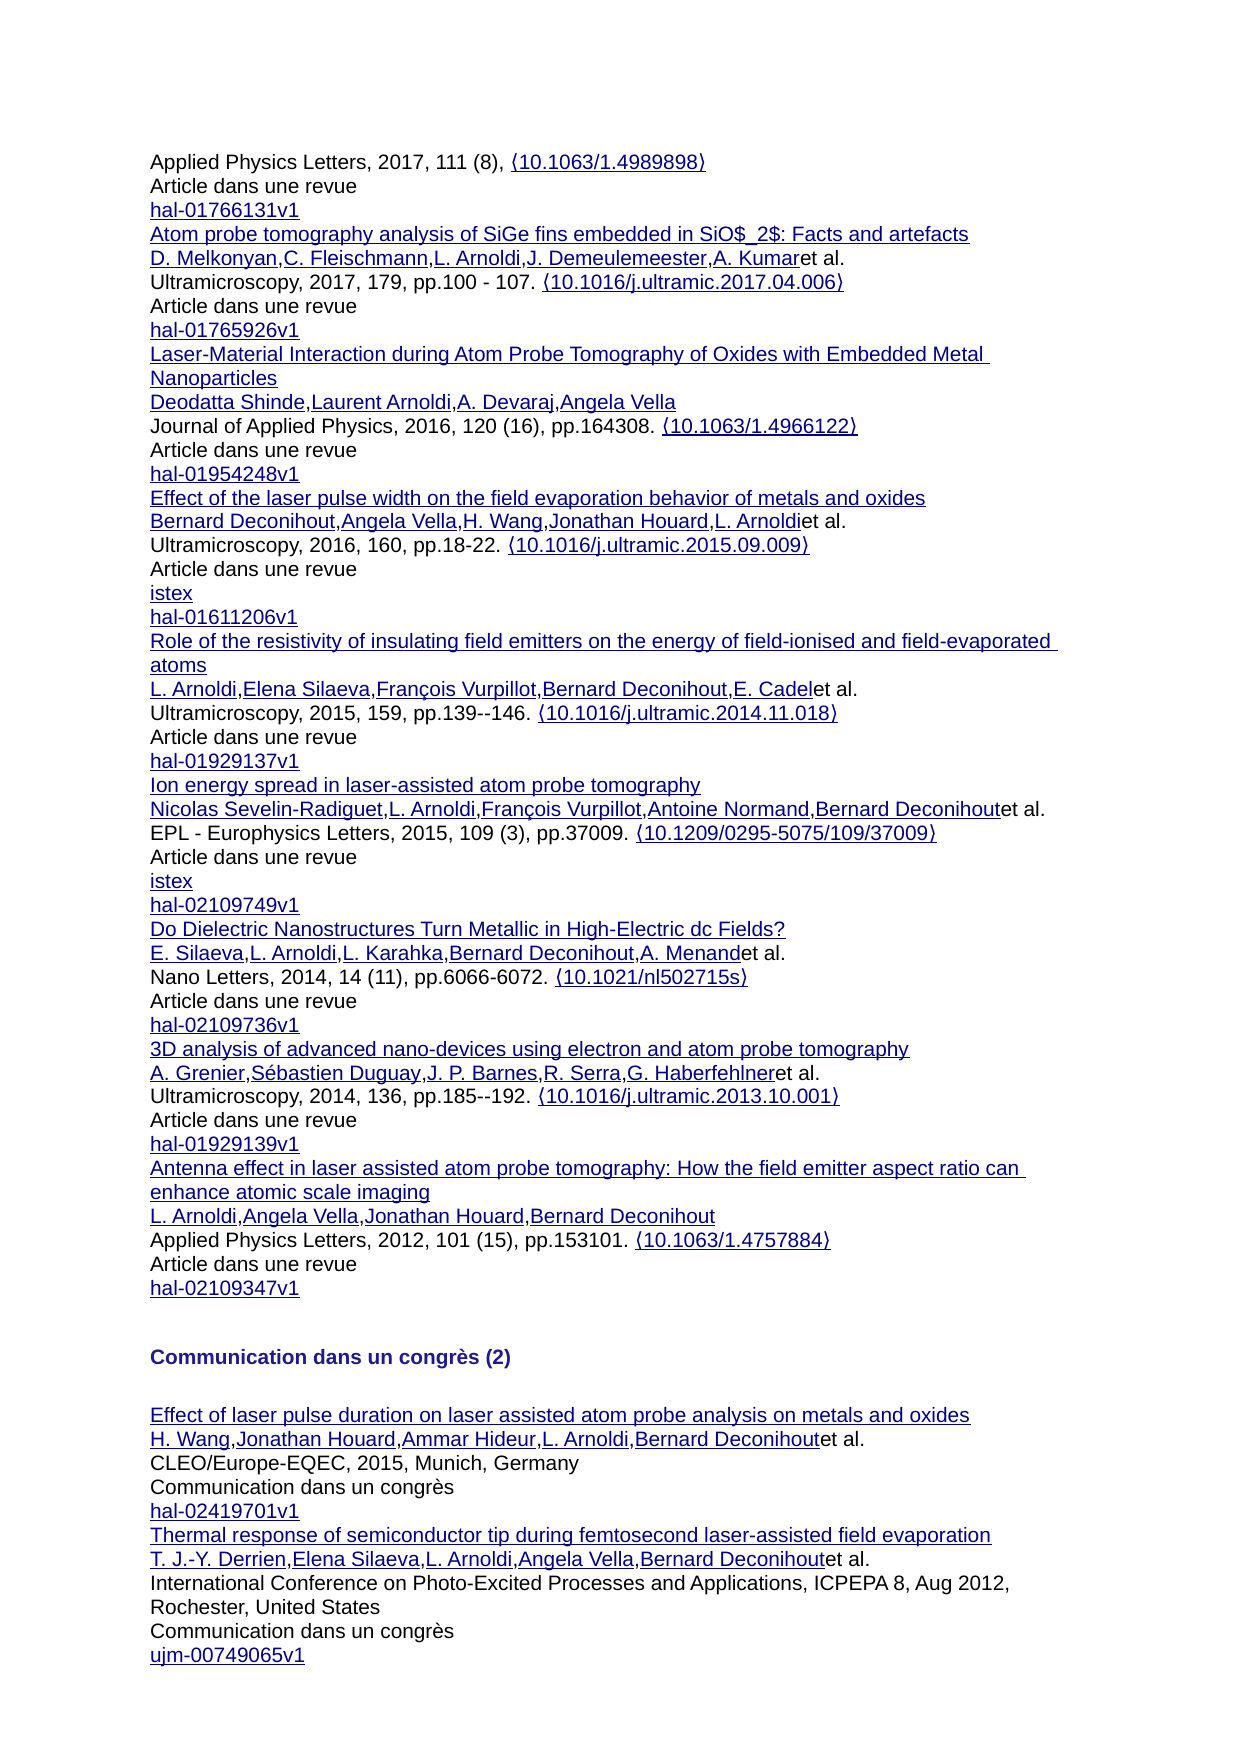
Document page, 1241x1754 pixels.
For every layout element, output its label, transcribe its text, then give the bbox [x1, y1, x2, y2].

table_cell Laser-Material Interaction during Atom Probe Tomography of Oxides with Embedded Metal Nanoparticles Deodatta Shinde,Laurent Arnoldi,A. Devaraj,Angela Vella Journal of Applied Physics, 2016, 120 (16), pp.164308. ⟨10.1063/1.4966122⟩ Article dans une revue hal-01954248v1 [150, 342, 1090, 485]
table_cell Ion energy spread in laser-assisted atom probe tomography Nicolas Sevelin-Radiguet,L. Arnoldi,François Vurpillot,Antoine Normand,Bernard Deconihoutet al. EPL - Europhysics Letters, 2015, 109 (3), pp.37009. ⟨10.1209/0295-5075/109/37009⟩ Article dans une revue istex hal-02109749v1 [150, 773, 1090, 917]
table_cell Antenna effect in laser assisted atom probe tomography: How the field emitter aspect ratio can enhance atomic scale imaging L. Arnoldi,Angela Vella,Jonathan Houard,Bernard Deconihout Applied Physics Letters, 2012, 101 (15), pp.153101. ⟨10.1063/1.4757884⟩ Article dans une revue hal-02109347v1 [150, 1156, 1090, 1300]
table_cell 3D analysis of advanced nano-devices using electron and atom probe tomography A. Grenier,Sébastien Duguay,J. P. Barnes,R. Serra,G. Haberfehlneret al. Ultramicroscopy, 2014, 136, pp.185--192. ⟨10.1016/j.ultramic.2013.10.001⟩ Article dans une revue hal-01929139v1 [150, 1036, 1090, 1156]
table_cell Role of the resistivity of insulating field emitters on the energy of field-ionised and field-evaporated atoms L. Arnoldi,Elena Silaeva,François Vurpillot,Bernard Deconihout,E. Cadelet al. Ultramicroscopy, 2015, 159, pp.139--146. ⟨10.1016/j.ultramic.2014.11.018⟩ Article dans une revue hal-01929137v1 [150, 629, 1090, 773]
table_cell Effect of the laser pulse width on the field evaporation behavior of metals and oxides Bernard Deconihout,Angela Vella,H. Wang,Jonathan Houard,L. Arnoldiet al. Ultramicroscopy, 2016, 160, pp.18-22. ⟨10.1016/j.ultramic.2015.09.009⟩ Article dans une revue istex hal-01611206v1 [150, 485, 1090, 629]
table_cell Atom probe tomography analysis of SiGe fins embedded in SiO$_2$: Facts and artefacts D. Melkonyan,C. Fleischmann,L. Arnoldi,J. Demeulemeester,A. Kumaret al. Ultramicroscopy, 2017, 179, pp.100 - 107. ⟨10.1016/j.ultramic.2017.04.006⟩ Article dans une revue hal-01765926v1 [150, 222, 1090, 342]
subtitle Communication dans un congrès (2) [150, 1345, 1090, 1369]
table_cell Do Dielectric Nanostructures Turn Metallic in High-Electric dc Fields? E. Silaeva,L. Arnoldi,L. Karahka,Bernard Deconihout,A. Menandet al. Nano Letters, 2014, 14 (11), pp.6066-6072. ⟨10.1021/nl502715s⟩ Article dans une revue hal-02109736v1 [150, 917, 1090, 1036]
table_header Effect of laser pulse duration on laser assisted atom probe analysis on metals and oxides H. Wang,Jonathan Houard,Ammar Hideur,L. Arnoldi,Bernard Deconihoutet al. CLEO/Europe-EQEC, 2015, Munich, Germany Communication dans un congrès hal-02419701v1 [150, 1403, 1090, 1523]
table_cell Applied Physics Letters, 2017, 111 (8), ⟨10.1063/1.4989898⟩ Article dans une revue hal-01766131v1 [150, 150, 1090, 222]
table_cell Thermal response of semiconductor tip during femtosecond laser-assisted field evaporation T. J.-Y. Derrien,Elena Silaeva,L. Arnoldi,Angela Vella,Bernard Deconihoutet al. International Conference on Photo-Excited Processes and Applications, ICPEPA 8, Aug 2012, Rochester, United States Communication dans un congrès ujm-00749065v1 [150, 1523, 1090, 1667]
